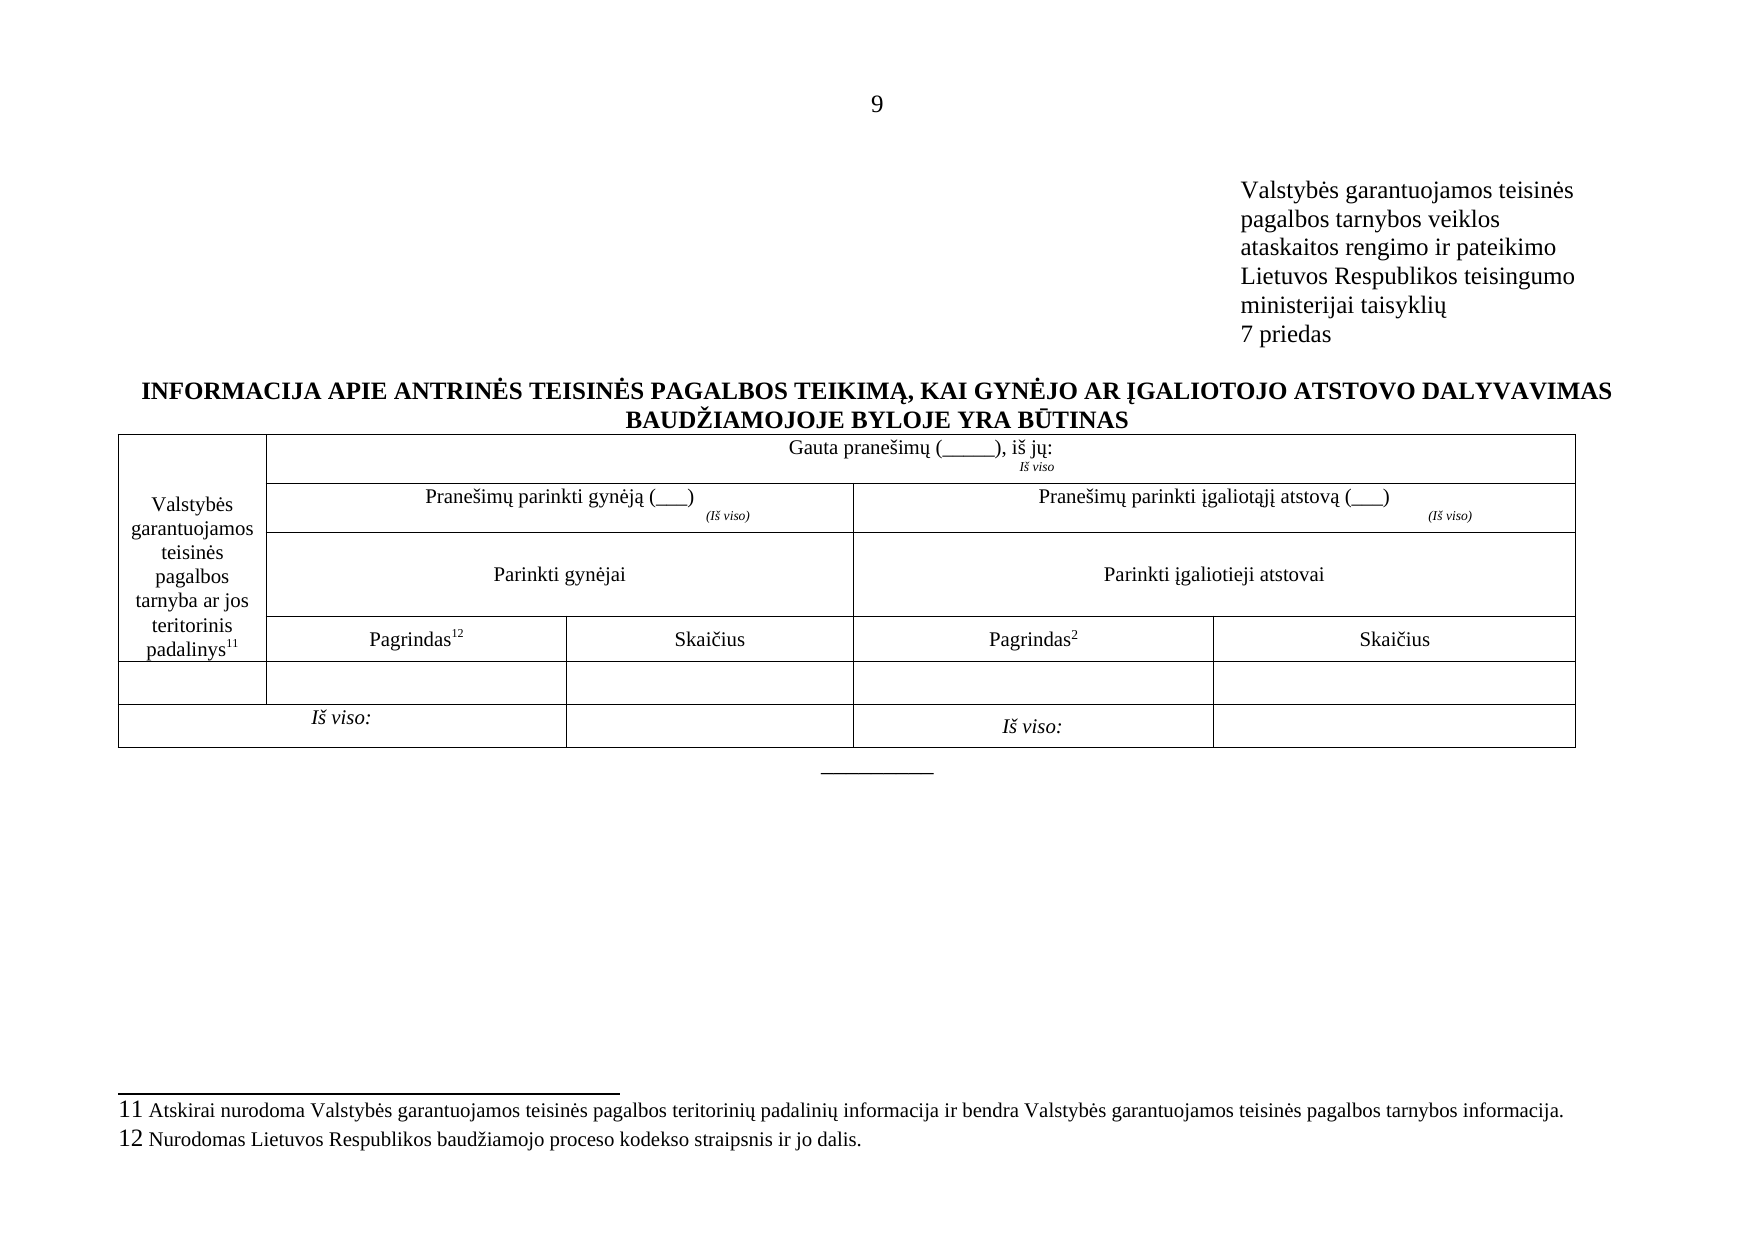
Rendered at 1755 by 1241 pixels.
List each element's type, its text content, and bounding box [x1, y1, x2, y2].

text 7 priedas [1240, 319, 1636, 347]
table_cell Parinkti gynėjai [267, 533, 853, 616]
table_cell [854, 662, 1213, 704]
table_cell Iš viso: [119, 705, 566, 747]
text pagalbos tarnybos veiklos [1240, 204, 1636, 232]
table_cell [567, 662, 853, 704]
table_cell Parinkti įgaliotieji atstovai [854, 533, 1575, 616]
table_cell [567, 705, 853, 747]
text ministerijai taisyklių [1240, 290, 1636, 319]
table_header Valstybės garantuojamos teisinės pagalbos tarnyba ar jos teritorinis padalinys [119, 435, 266, 661]
table_cell Pranešimų parinkti gynėją (___) (Iš viso) [267, 484, 853, 532]
table_cell [1214, 662, 1575, 704]
text informacija apie antrinėS teisinės pagalbos teikimą, kai gynėjo ar įgaliotoJO atstovo dalyvavimas baudžiamojoje byloje yra būtinas [118, 376, 1636, 434]
table_cell Pagrindas [267, 617, 566, 661]
table_cell Skaičius [1214, 617, 1575, 661]
table_cell [267, 662, 566, 704]
text Lietuvos Respublikos teisingumo [1240, 261, 1636, 290]
table_cell Skaičius [567, 617, 853, 661]
text Valstybės garantuojamos teisinės [1240, 175, 1636, 204]
table_cell Iš viso: [854, 705, 1213, 747]
table_cell [1214, 705, 1575, 747]
table_cell [119, 662, 266, 704]
table_cell Pranešimų parinkti įgaliotąjį atstovą (___) (Iš viso) [854, 484, 1575, 532]
text _________ [118, 748, 1636, 777]
table_header Gauta pranešimų (_____), iš jų: Iš viso [267, 435, 1575, 483]
table_cell Pagrindas2 [854, 617, 1213, 661]
text ataskaitos rengimo ir pateikimo [1240, 232, 1636, 261]
